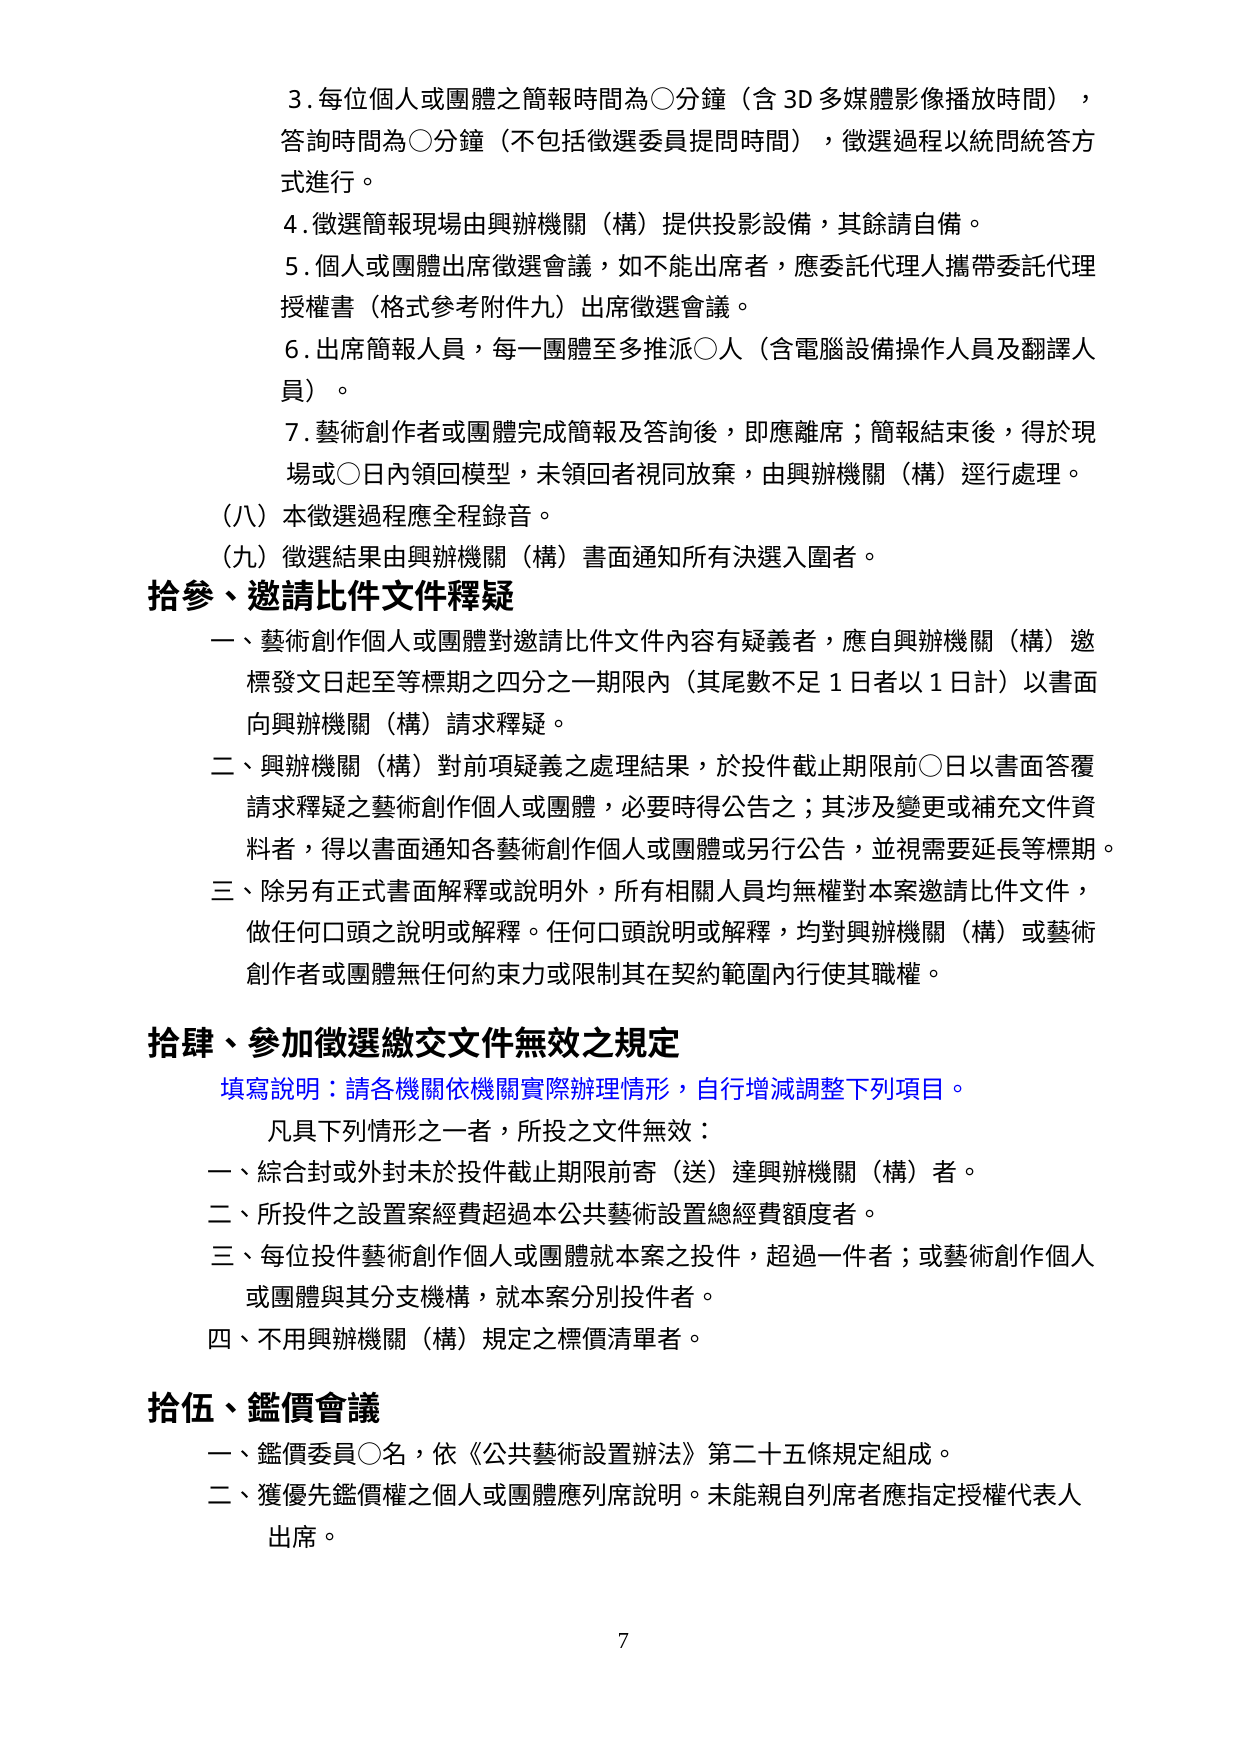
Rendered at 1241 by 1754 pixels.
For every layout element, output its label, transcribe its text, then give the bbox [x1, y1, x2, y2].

text 3.每位個人或團體之簡報時間為○分鐘（含3D多媒體影像播放時間），答詢時間為○分鐘（不包括徵選委員提問時間），徵選過程以統問統答方式進行。 [148, 75, 1098, 200]
text 二、所投件之設置案經費超過本公共藝術設置總經費額度者。 [148, 1190, 1098, 1232]
text 一、綜合封或外封未於投件截止期限前寄（送）達興辦機關（構）者。 [148, 1148, 1098, 1190]
text 三、每位投件藝術創作個人或團體就本案之投件，超過一件者；或藝術創作個人或團體與其分支機構，就本案分別投件者。 [148, 1232, 1098, 1315]
text 凡具下列情形之一者，所投之文件無效： [148, 1107, 1098, 1148]
text 4.徵選簡報現場由興辦機關（構）提供投影設備，其餘請自備。 [148, 200, 1098, 242]
text 二、獲優先鑑價權之個人或團體應列席說明。未能親自列席者應指定授權代表人 [148, 1471, 1098, 1513]
text 一、鑑價委員○名，依《公共藝術設置辦法》第二十五條規定組成。 [148, 1430, 1098, 1471]
text 拾肆、參加徵選繳交文件無效之規定 [148, 1017, 1098, 1065]
text 5.個人或團體出席徵選會議，如不能出席者，應委託代理人攜帶委託代理授權書（格式參考附件九）出席徵選會議。 [148, 242, 1098, 325]
text 二、興辦機關（構）對前項疑義之處理結果，於投件截止期限前○日以書面答覆請求釋疑之藝術創作個人或團體，必要時得公告之；其涉及變更或補充文件資料者，得以書面通知各藝術創作個人或團體或另行公告，並視需要延長等標期。 [148, 742, 1098, 867]
text （九）徵選結果由興辦機關（構）書面通知所有決選入圍者。 [148, 533, 1098, 575]
text 填寫說明：請各機關依機關實際辦理情形，自行增減調整下列項目。 [221, 1065, 1098, 1107]
text （八）本徵選過程應全程錄音。 [148, 492, 1098, 533]
text 6.出席簡報人員，每一團體至多推派○人（含電腦設備操作人員及翻譯人員）。 [148, 325, 1098, 408]
text 一、藝術創作個人或團體對邀請比件文件內容有疑義者，應自興辦機關（構）邀標發文日起至等標期之四分之一期限內（其尾數不足1日者以1日計）以書面向興辦機關（構）請求釋疑。 [148, 617, 1098, 742]
text 拾參、邀請比件文件釋疑 [148, 575, 1098, 617]
text 出席。 [148, 1513, 1098, 1555]
text 四、不用興辦機關（構）規定之標價清單者。 [148, 1315, 1098, 1357]
text 拾伍、鑑價會議 [148, 1382, 1098, 1430]
text 7.藝術創作者或團體完成簡報及答詢後，即應離席；簡報結束後，得於現場或○日內領回模型，未領回者視同放棄，由興辦機關（構）逕行處理。 [148, 408, 1098, 492]
text 三、除另有正式書面解釋或說明外，所有相關人員均無權對本案邀請比件文件，做任何口頭之說明或解釋。任何口頭說明或解釋，均對興辦機關（構）或藝術創作者或團體無任何約束力或限制其在契約範圍內行使其職權。 [148, 867, 1098, 992]
